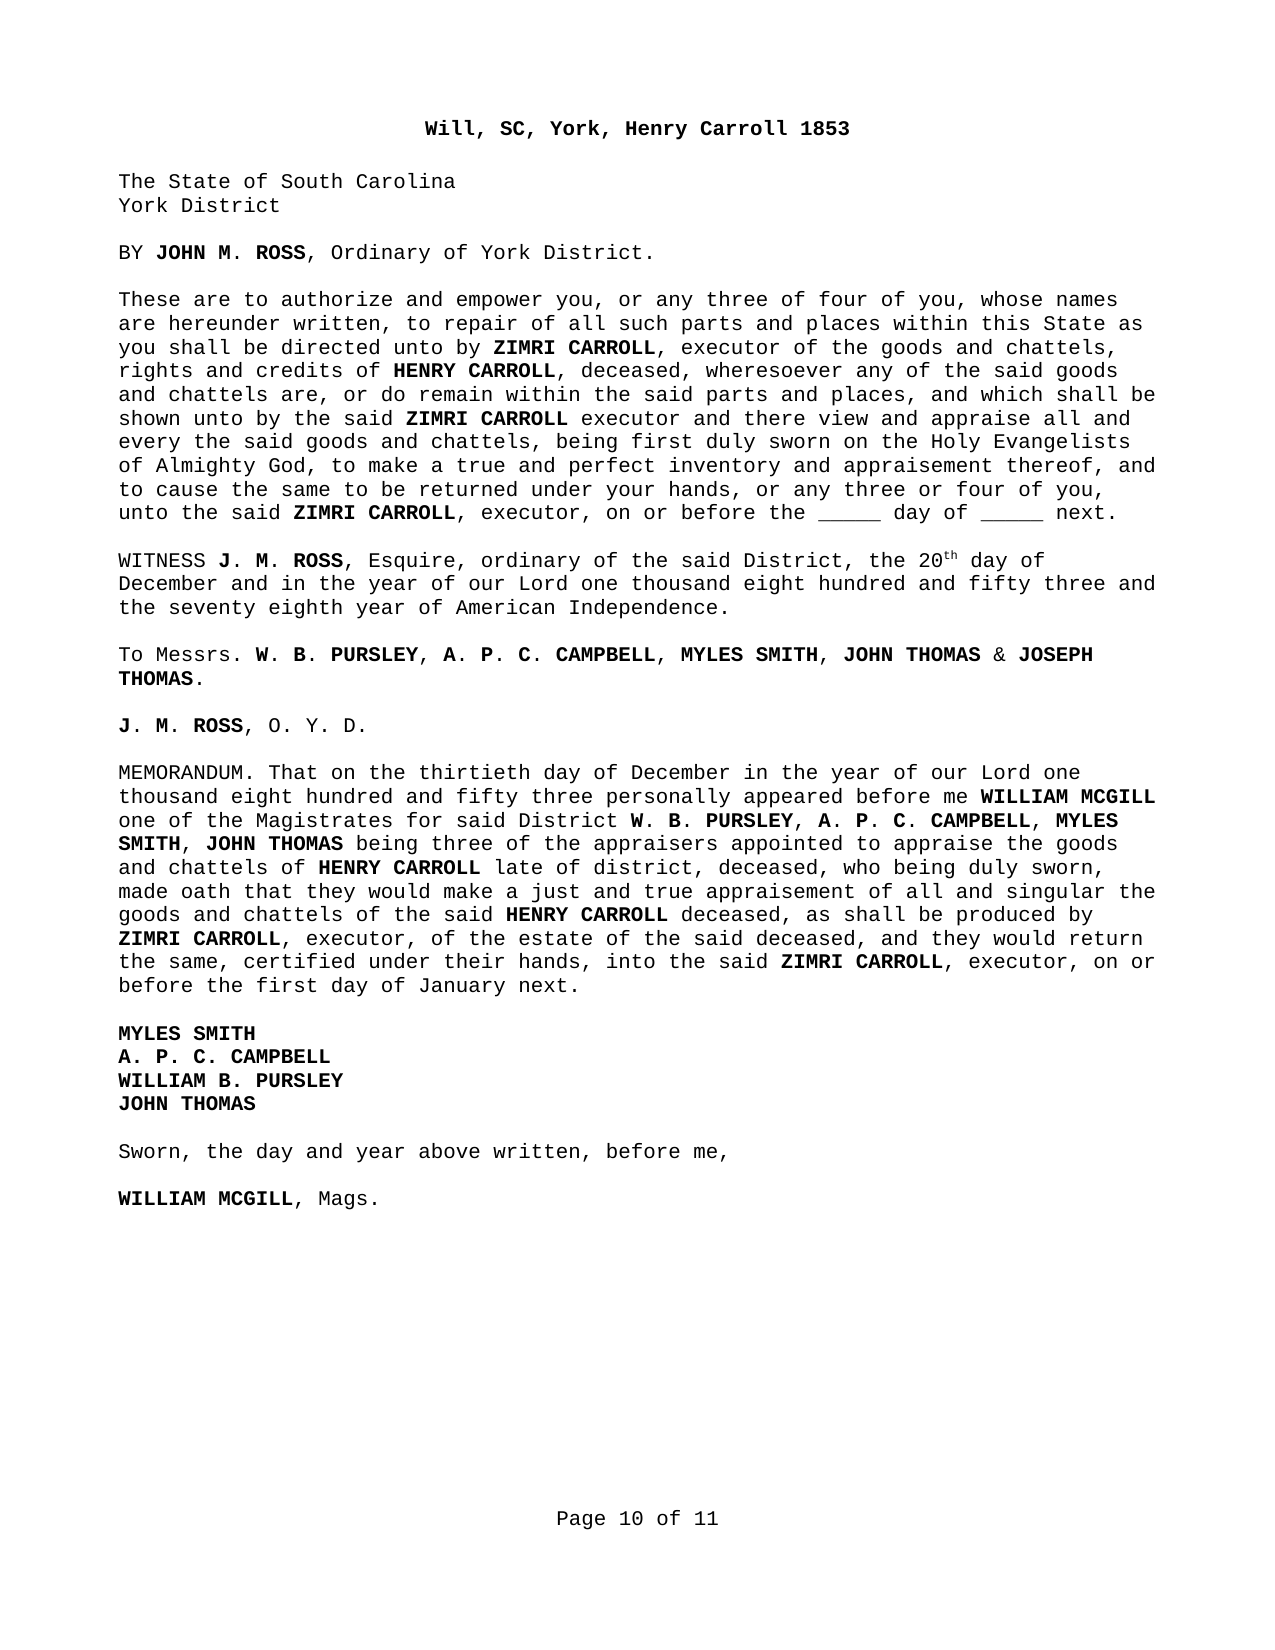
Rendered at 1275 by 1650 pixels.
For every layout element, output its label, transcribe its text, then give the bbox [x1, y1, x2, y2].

text William B. Pursley [118, 1070, 1157, 1093]
text J. M. Ross, O. Y. D. [118, 715, 1157, 739]
text BY JOHN M. ROSS, Ordinary of York District. [118, 242, 1157, 266]
text William McGill, Mags. [118, 1188, 1157, 1212]
text York District [118, 195, 1157, 218]
text MEMORANDUM. That on the thirtieth day of December in the year of our Lord one thousand eight hundred and fifty three personally appeared before me WILLIAM MCGILL one of the Magistrates for said District W. B. Pursley, A. P. C. Campbell, Myles Smith, John Thomas being three of the appraisers appointed to appraise the goods and chattels of HENRY CARROLL late of district, deceased, who being duly sworn, made oath that they would make a just and true appraisement of all and singular the goods and chattels of the said HENRY CARROLL deceased, as shall be produced by ZIMRI CARROLL, executor, of the estate of the said deceased, and they would return the same, certified under their hands, into the said ZIMRI CARROLL, executor, on or before the first day of January next. [118, 762, 1157, 999]
text The State of South Carolina [118, 171, 1157, 195]
text To Messrs. W. B. Pursley, A. P. C. Campbell, Myles Smith, John Thomas & Joseph Thomas. [118, 644, 1157, 691]
text MYLES SMITH [118, 1022, 1157, 1046]
text WITNESS J. M. Ross, Esquire, ordinary of the said District, the 20th day of December and in the year of our Lord one thousand eight hundred and fifty three and the seventy eighth year of American Independence. [118, 549, 1157, 621]
text Sworn, the day and year above written, before me, [118, 1141, 1157, 1164]
text John Thomas [118, 1093, 1157, 1117]
text A. P. C. Campbell [118, 1046, 1157, 1070]
text These are to authorize and empower you, or any three of four of you, whose names are hereunder written, to repair of all such parts and places within this State as you shall be directed unto by ZIMRI CARROLL, executor of the goods and chattels, rights and credits of HENRY CARROLL, deceased, wheresoever any of the said goods and chattels are, or do remain within the said parts and places, and which shall be shown unto by the said ZIMRI CARROLL executor and there view and appraise all and every the said goods and chattels, being first duly sworn on the Holy Evangelists of Almighty God, to make a true and perfect inventory and appraisement thereof, and to cause the same to be returned under your hands, or any three or four of you, unto the said ZIMRI CARROLL, executor, on or before the _____ day of _____ next. [118, 289, 1157, 526]
